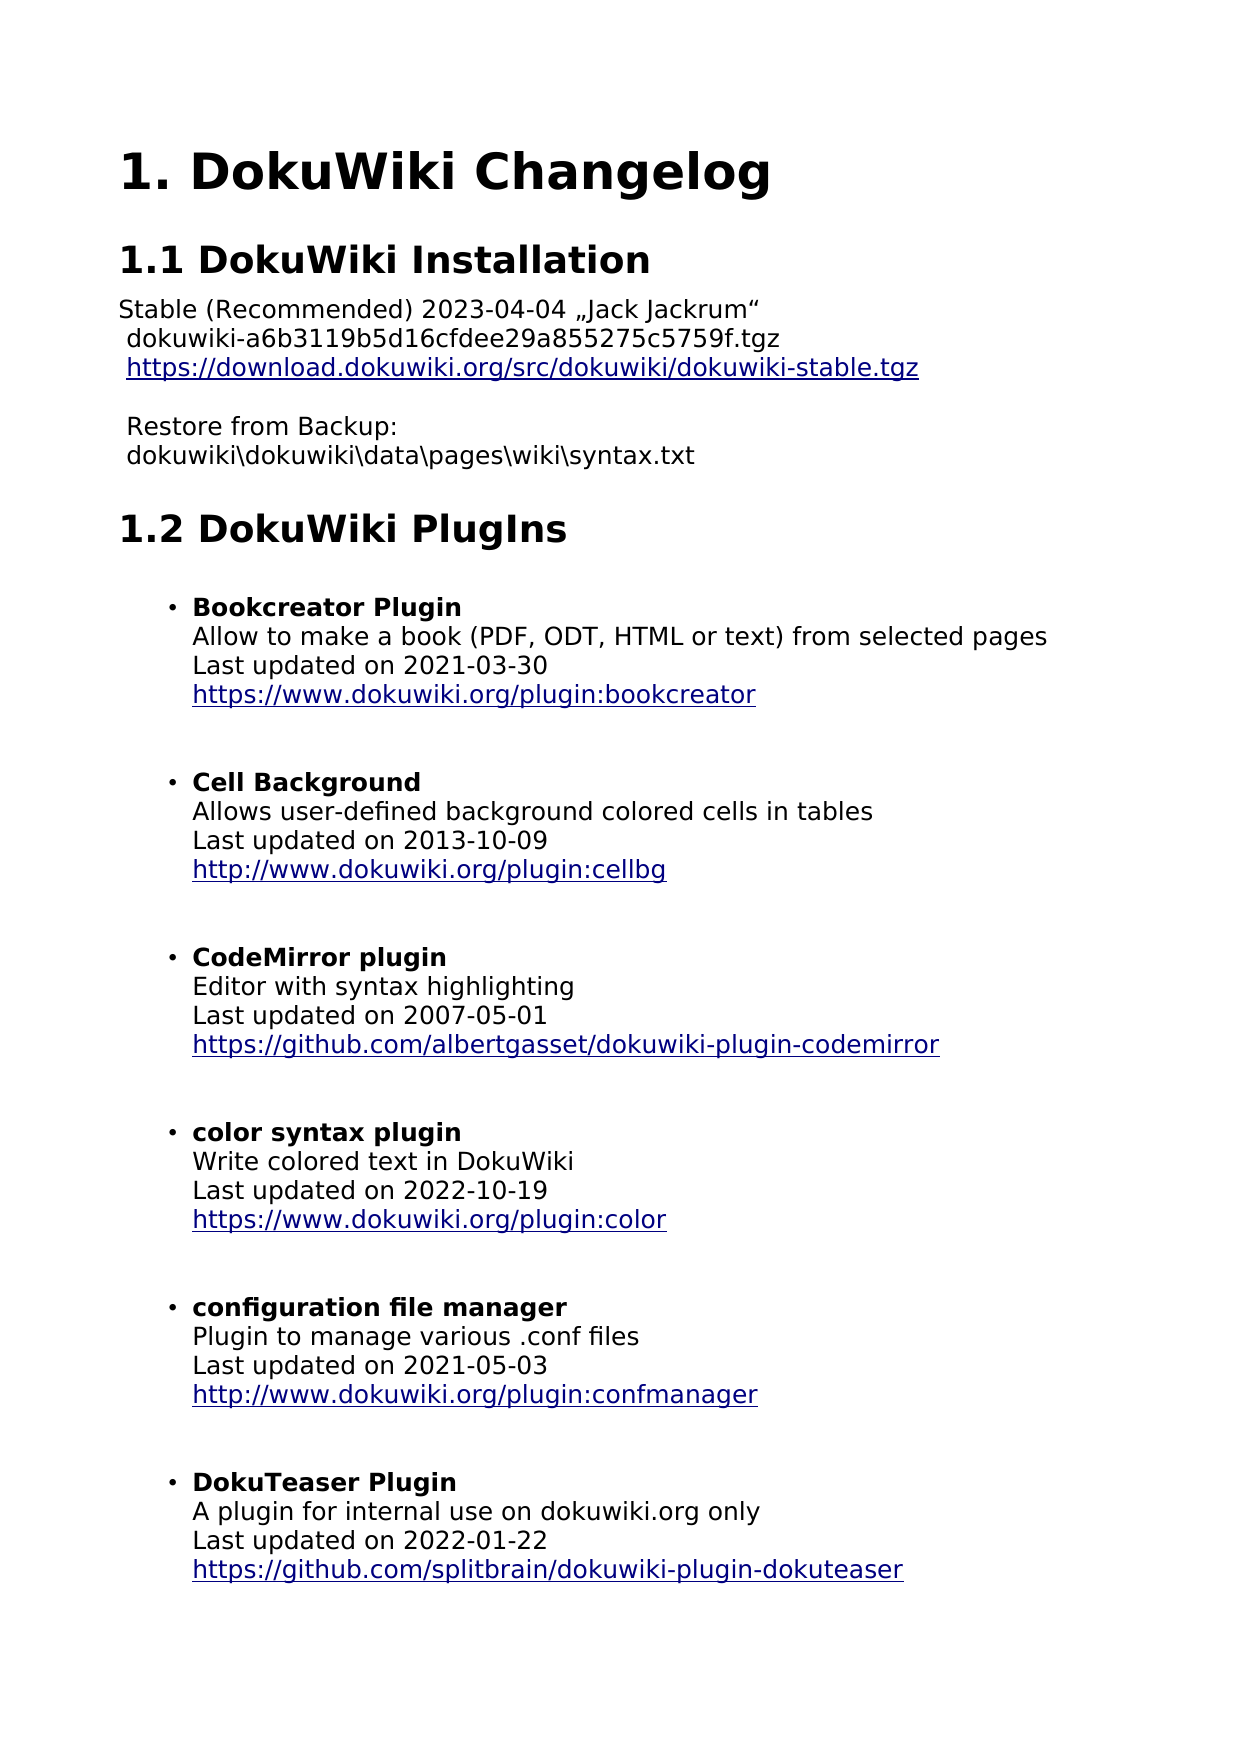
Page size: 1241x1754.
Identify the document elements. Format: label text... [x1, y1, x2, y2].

list color syntax plugin Write colored text in DokuWiki Last updated on 2022-10-19 https://www.dokuwiki.org/plugin:color [177, 1118, 1122, 1293]
list Cell Background Allows user-defined background colored cells in tables Last updated on 2013-10-09 http://www.dokuwiki.org/plugin:cellbg [177, 768, 1122, 943]
subtitle 1.1 DokuWiki Installation [118, 239, 1122, 282]
list Bookcreator Plugin Allow to make a book (PDF, ODT, HTML or text) from selected pages Last updated on 2021-03-30 https://www.dokuwiki.org/plugin:bookcreator [177, 593, 1122, 768]
subtitle 1. DokuWiki Changelog [118, 143, 1122, 201]
subtitle 1.2 DokuWiki PlugIns [118, 507, 1122, 551]
list CodeMirror plugin Editor with syntax highlighting Last updated on 2007-05-01 https://github.com/albertgasset/dokuwiki-plugin-codemirror [177, 943, 1122, 1118]
text Stable (Recommended) 2023-04-04 „Jack Jackrum“ dokuwiki-a6b3119b5d16cfdee29a855275c5759f.tgz https://download.dokuwiki.org/src/dokuwiki/dokuwiki-stable.tgz Restore from Backup: dokuwiki\dokuwiki\data\pages\wiki\syntax.txt [118, 295, 1122, 470]
list configuration file manager Plugin to manage various .conf files Last updated on 2021-05-03 http://www.dokuwiki.org/plugin:confmanager [177, 1293, 1122, 1468]
list DokuTeaser Plugin A plugin for internal use on dokuwiki.org only Last updated on 2022-01-22 https://github.com/splitbrain/dokuwiki-plugin-dokuteaser [177, 1468, 1122, 1614]
